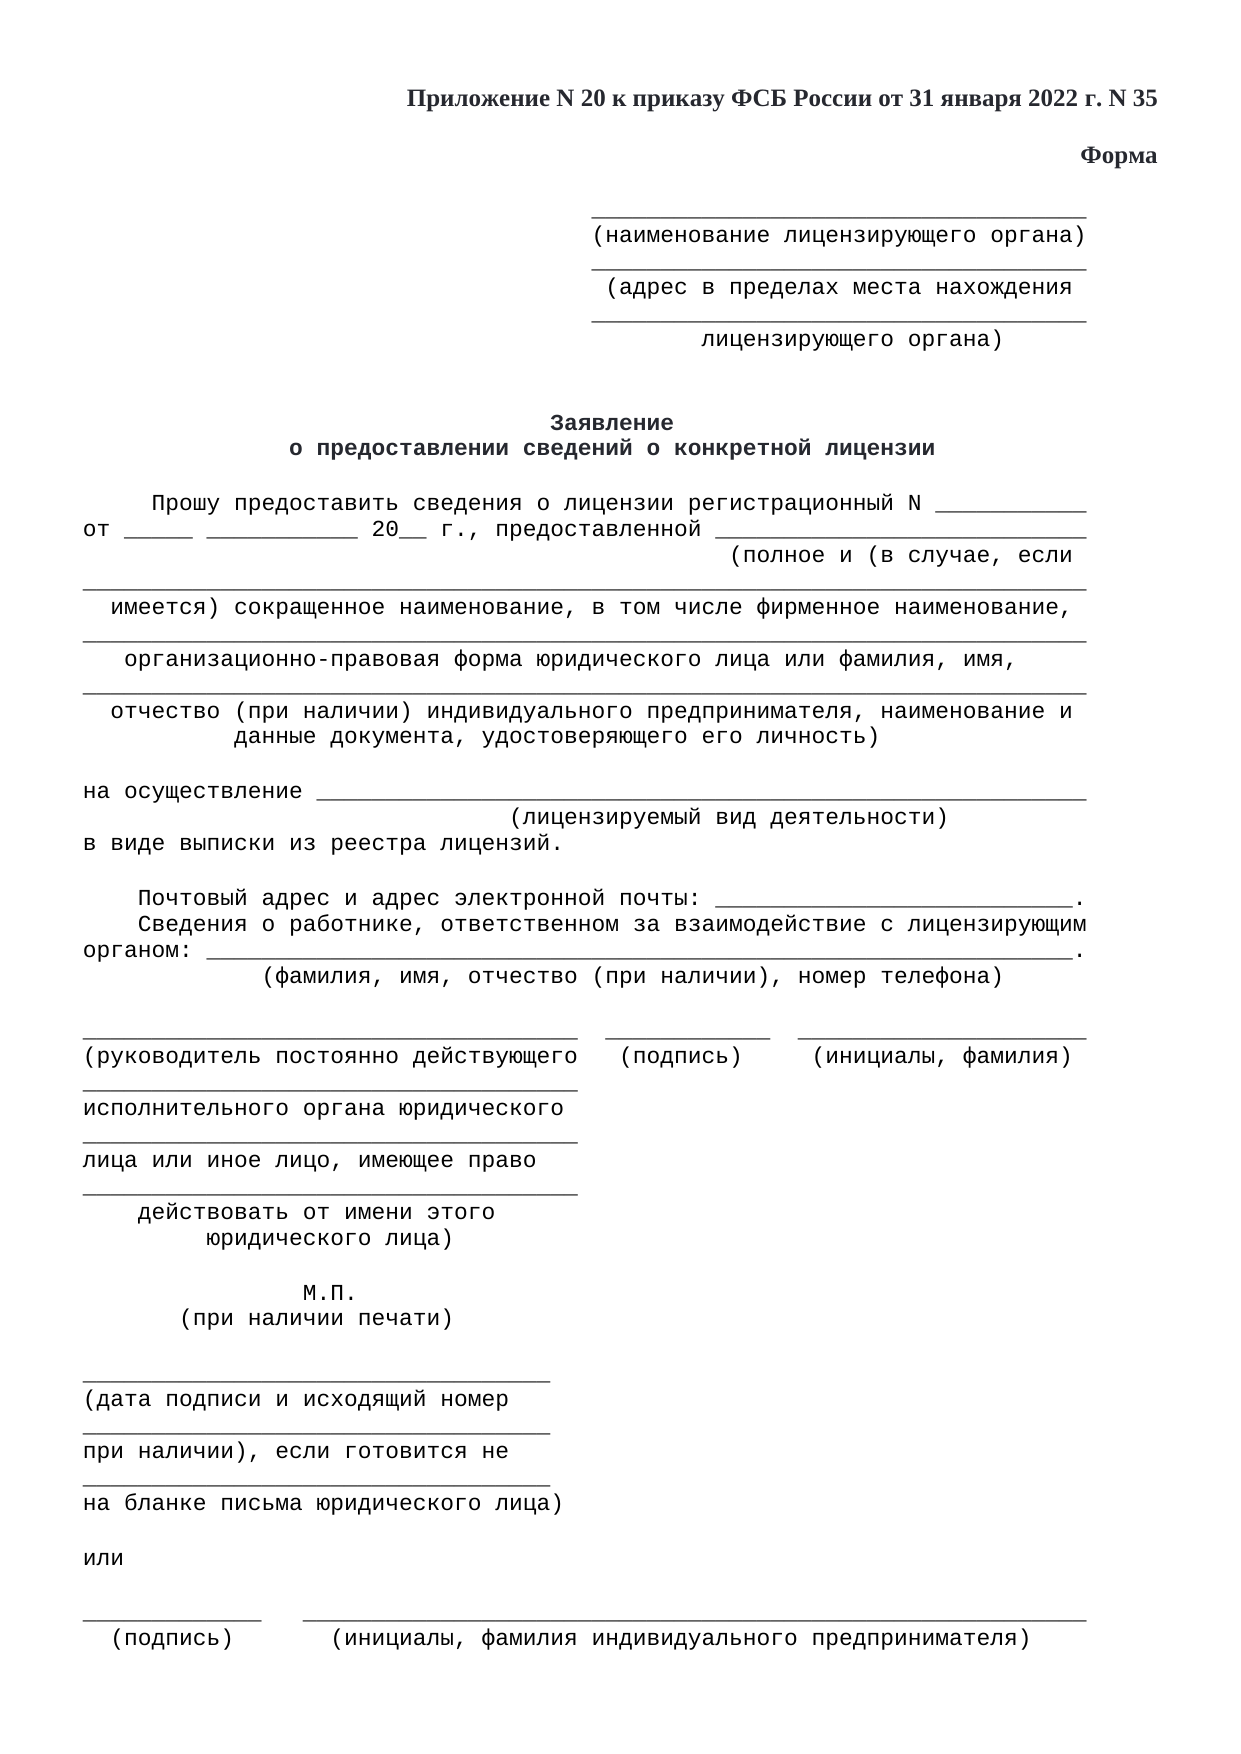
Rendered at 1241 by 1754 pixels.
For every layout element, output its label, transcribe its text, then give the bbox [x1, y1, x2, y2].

text _____________ _________________________________________________________ [83, 1601, 1157, 1626]
text Заявление [83, 411, 1157, 437]
text Почтовый адрес и адрес электронной почты: __________________________. [83, 886, 1157, 912]
text в виде выписки из реестра лицензий. [83, 831, 1157, 857]
text __________________________________ [83, 1361, 1157, 1387]
text действовать от имени этого [83, 1200, 1157, 1226]
text (фамилия, имя, отчество (при наличии), номер телефона) [83, 964, 1157, 990]
text _________________________________________________________________________ [83, 673, 1157, 699]
text о предоставлении сведений о конкретной лицензии [83, 437, 1157, 463]
text ____________________________________ [83, 1122, 1157, 1148]
text ____________________________________ [83, 1071, 1157, 1096]
text _________________________________________________________________________ [83, 569, 1157, 595]
text (лицензируемый вид деятельности) [83, 806, 1157, 831]
text Сведения о работнике, ответственном за взаимодействие с лицензирующим [83, 912, 1157, 938]
text (руководитель постоянно действующего (подпись) (инициалы, фамилия) [83, 1044, 1157, 1071]
text ____________________________________ [83, 1174, 1157, 1200]
text Прошу предоставить сведения о лицензии регистрационный N ___________ [83, 491, 1157, 517]
text (дата подписи и исходящий номер [83, 1387, 1157, 1413]
text ____________________________________ [83, 301, 1157, 327]
text __________________________________ [83, 1465, 1157, 1491]
text органом: _______________________________________________________________. [83, 938, 1157, 964]
text данные документа, удостоверяющего его личность) [83, 725, 1157, 751]
text исполнительного органа юридического [83, 1096, 1157, 1122]
text или [83, 1546, 1157, 1572]
text лицензирующего органа) [83, 327, 1157, 353]
text ____________________________________ [83, 249, 1157, 276]
text (подпись) (инициалы, фамилия индивидуального предпринимателя) [83, 1626, 1157, 1652]
text Приложение N 20 к приказу ФСБ России от 31 января 2022 г. N 35 [83, 83, 1157, 111]
text лица или иное лицо, имеющее право [83, 1148, 1157, 1174]
text при наличии), если готовится не [83, 1439, 1157, 1465]
text Форма [83, 140, 1157, 169]
text _________________________________________________________________________ [83, 621, 1157, 647]
text (наименование лицензирующего органа) [83, 224, 1157, 249]
text (адрес в пределах места нахождения [83, 276, 1157, 301]
text (при наличии печати) [83, 1307, 1157, 1333]
text __________________________________ [83, 1413, 1157, 1439]
text (полное и (в случае, если [83, 543, 1157, 569]
text ____________________________________ [83, 198, 1157, 224]
text организационно-правовая форма юридического лица или фамилия, имя, [83, 647, 1157, 673]
text М.П. [83, 1281, 1157, 1307]
text на бланке письма юридического лица) [83, 1491, 1157, 1517]
text отчество (при наличии) индивидуального предпринимателя, наименование и [83, 699, 1157, 725]
text ____________________________________ ____________ _____________________ [83, 1019, 1157, 1044]
text имеется) сокращенное наименование, в том числе фирменное наименование, [83, 595, 1157, 621]
text на осуществление ________________________________________________________ [83, 779, 1157, 806]
text от _____ ___________ 20__ г., предоставленной ___________________________ [83, 517, 1157, 543]
text юридического лица) [83, 1226, 1157, 1252]
